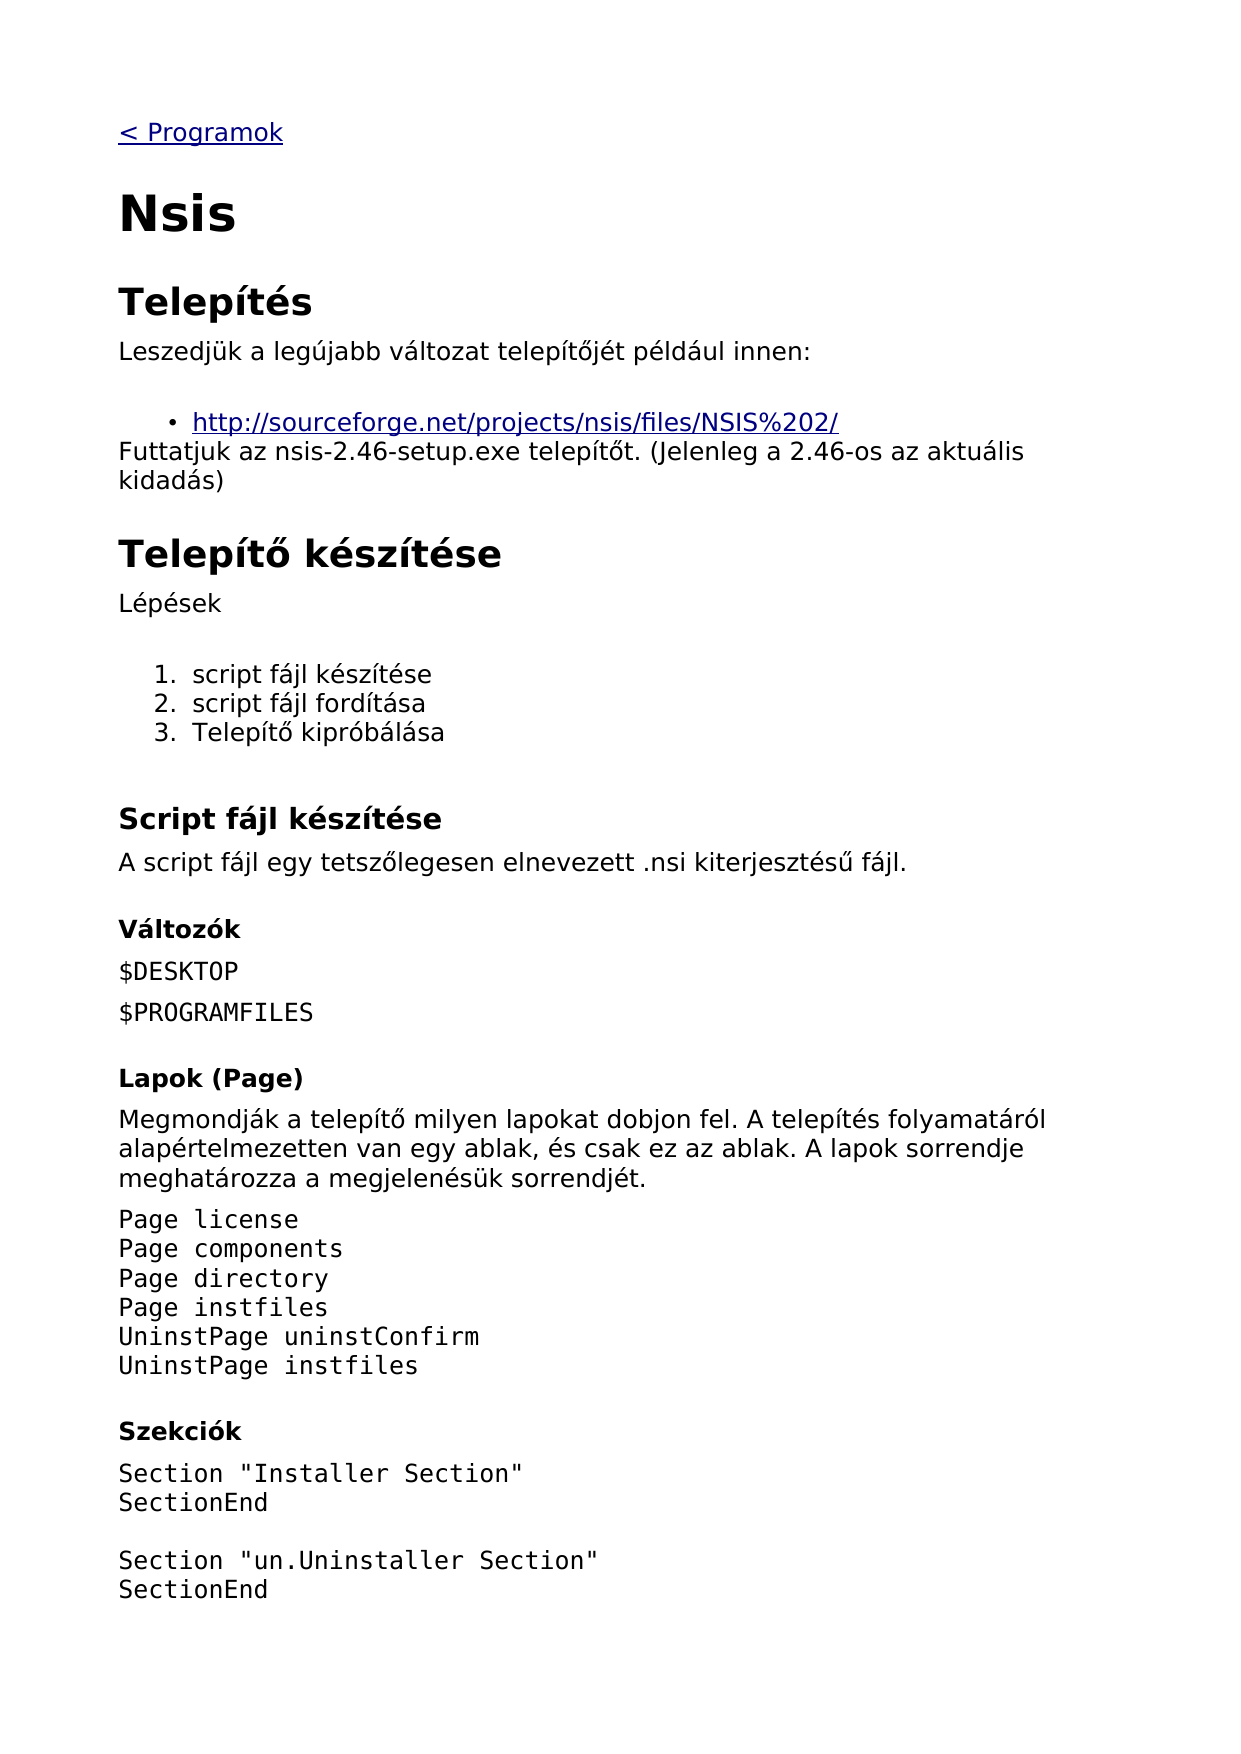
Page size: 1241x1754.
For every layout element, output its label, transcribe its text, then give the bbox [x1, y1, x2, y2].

text Section "Installer Section" SectionEnd Section "un.Uninstaller Section" SectionEnd [118, 1459, 1122, 1605]
text Futtatjuk az nsis-2.46-setup.exe telepítőt. (Jelenleg a 2.46-os az aktuális kidadás) [118, 437, 1122, 495]
subtitle Nsis [118, 185, 1122, 243]
list http://sourceforge.net/projects/nsis/files/NSIS%202/ [177, 408, 1122, 437]
list Telepítő kipróbálása [177, 718, 1122, 748]
text Page license Page components Page directory Page instfiles UninstPage uninstConfirm UninstPage instfiles [118, 1205, 1122, 1380]
text A script fájl egy tetszőlegesen elnevezett .nsi kiterjesztésű fájl. [118, 848, 1122, 878]
subtitle Változók [118, 915, 1122, 944]
subtitle Script fájl készítése [118, 802, 1122, 836]
text Megmondják a telepítő milyen lapokat dobjon fel. A telepítés folyamatáról alapértelmezetten van egy ablak, és csak ez az ablak. A lapok sorrendje meghatározza a megjelenésük sorrendjét. [118, 1105, 1122, 1193]
text < Programok [118, 118, 1122, 147]
subtitle Szekciók [118, 1417, 1122, 1446]
text Lépések [118, 589, 1122, 618]
subtitle Telepítő készítése [118, 533, 1122, 576]
list script fájl készítése [177, 660, 1122, 689]
subtitle Telepítés [118, 281, 1122, 324]
text $DESKTOP [118, 957, 1122, 986]
subtitle Lapok (Page) [118, 1064, 1122, 1093]
text $PROGRAMFILES [118, 998, 1122, 1027]
text Leszedjük a legújabb változat telepítőjét például innen: [118, 337, 1122, 366]
list script fájl fordítása [177, 689, 1122, 718]
